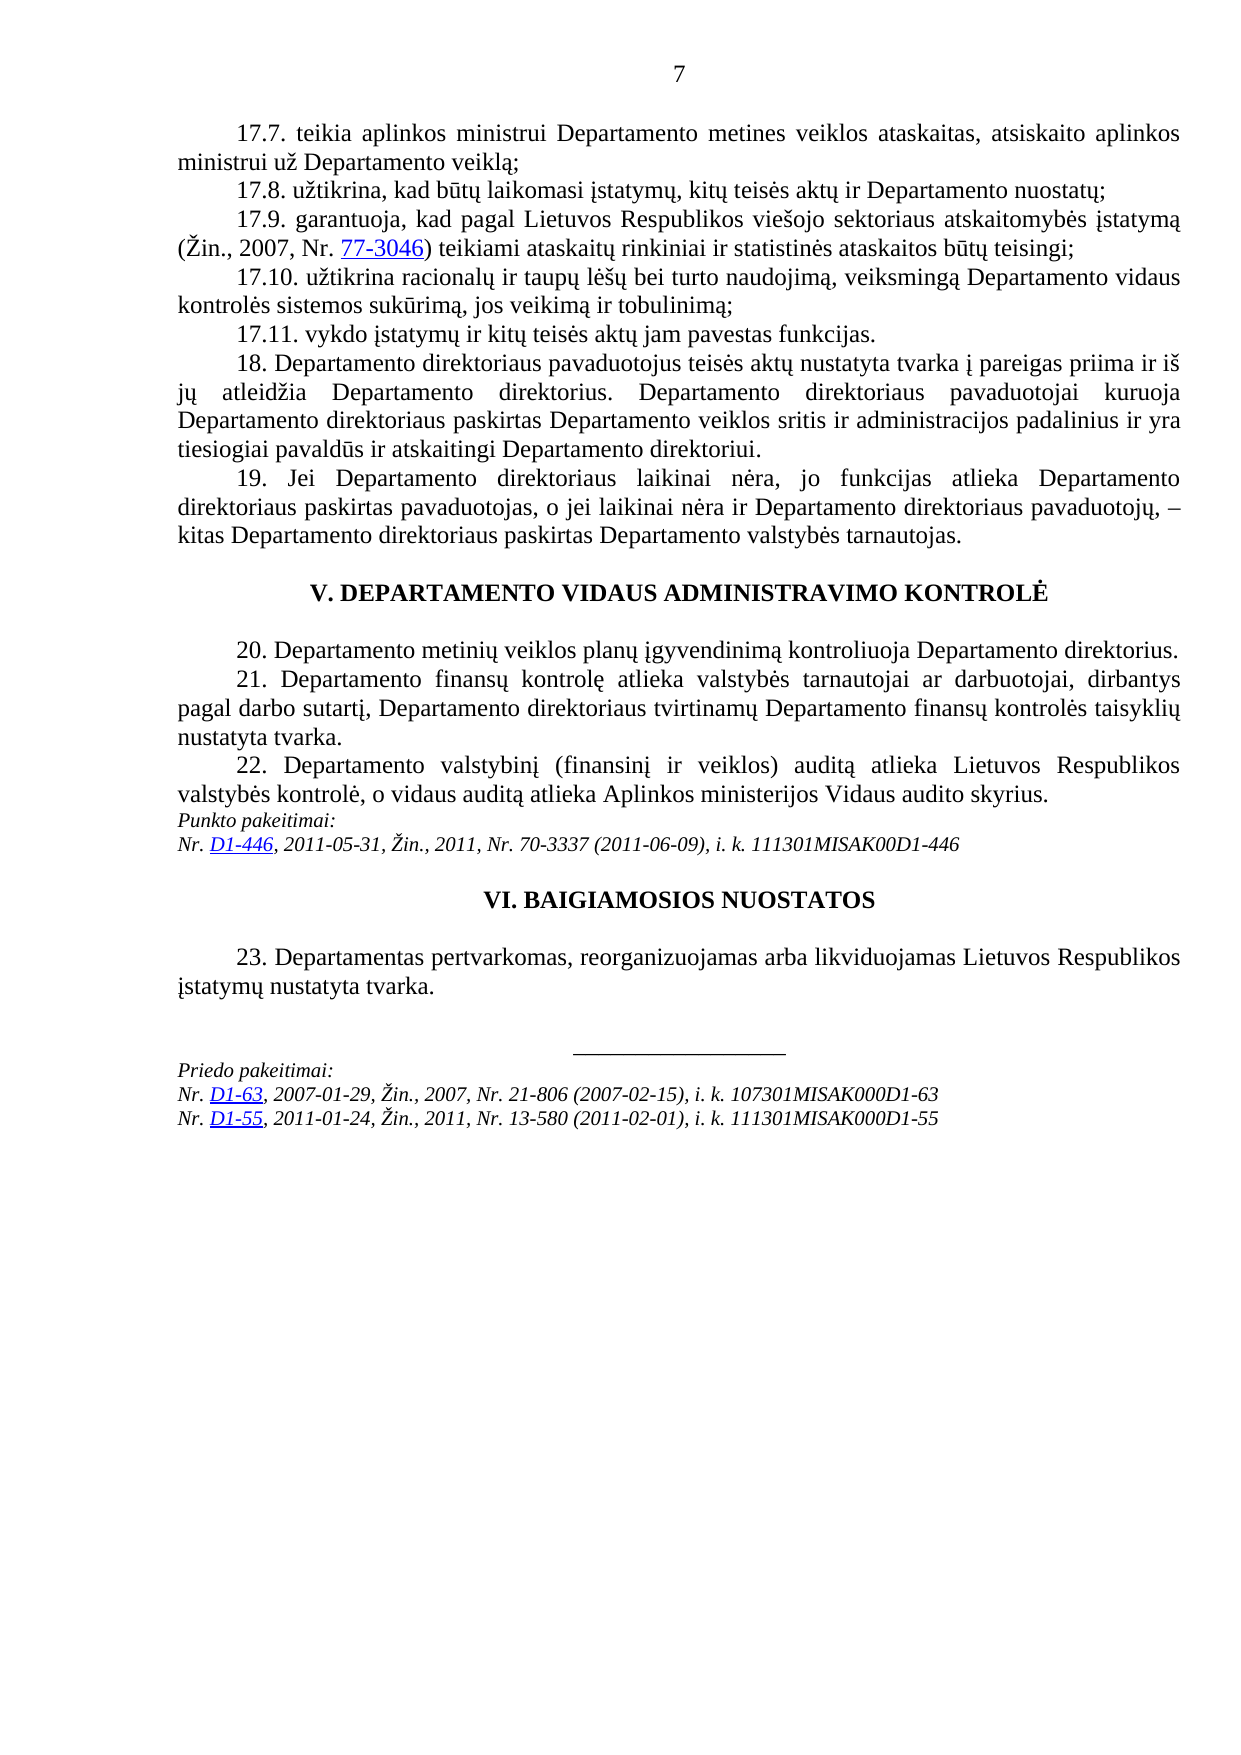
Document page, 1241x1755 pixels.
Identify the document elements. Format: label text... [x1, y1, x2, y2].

text Nr. D1-63, 2007-01-29, Žin., 2007, Nr. 21-806 (2007-02-15), i. k. 107301MISAK000D1-63 [177, 1082, 1181, 1106]
text 18. Departamento direktoriaus pavaduotojus teisės aktų nustatyta tvarka į pareigas priima ir iš jų atleidžia Departamento direktorius. Departamento direktoriaus pavaduotojai kuruoja Departamento direktoriaus paskirtas Departamento veiklos sritis ir administracijos padalinius ir yra tiesiogiai pavaldūs ir atskaitingi Departamento direktoriui. [177, 348, 1181, 463]
text VI. BAIGIAMOSIOS NUOSTATOS [177, 885, 1181, 914]
text 23. Departamentas pertvarkomas, reorganizuojamas arba likviduojamas Lietuvos Respublikos įstatymų nustatyta tvarka. [177, 942, 1181, 1000]
text Punkto pakeitimai: [177, 808, 1181, 832]
text 22. Departamento valstybinį (finansinį ir veiklos) auditą atlieka Lietuvos Respublikos valstybės kontrolė, o vidaus auditą atlieka Aplinkos ministerijos Vidaus audito skyrius. [177, 751, 1181, 808]
text Nr. D1-446, 2011-05-31, Žin., 2011, Nr. 70-3337 (2011-06-09), i. k. 111301MISAK00D1-446 [177, 832, 1181, 856]
text _________________ [177, 1029, 1181, 1057]
text Nr. D1-55, 2011-01-24, Žin., 2011, Nr. 13-580 (2011-02-01), i. k. 111301MISAK000D1-55 [177, 1106, 1181, 1130]
text 17.8. užtikrina, kad būtų laikomasi įstatymų, kitų teisės aktų ir Departamento nuostatų; [177, 176, 1181, 204]
text V. DEPARTAMENTO VIDAUS ADMINISTRAVIMO KONTROLĖ [177, 578, 1181, 607]
text 17.9. garantuoja, kad pagal Lietuvos Respublikos viešojo sektoriaus atskaitomybės įstatymą (Žin., 2007, Nr. 77-3046) teikiami ataskaitų rinkiniai ir statistinės ataskaitos būtų teisingi; [177, 204, 1181, 262]
text 20. Departamento metinių veiklos planų įgyvendinimą kontroliuoja Departamento direktorius. [177, 636, 1181, 664]
text 17.7. teikia aplinkos ministrui Departamento metines veiklos ataskaitas, atsiskaito aplinkos ministrui už Departamento veiklą; [177, 118, 1181, 176]
text 19. Jei Departamento direktoriaus laikinai nėra, jo funkcijas atlieka Departamento direktoriaus paskirtas pavaduotojas, o jei laikinai nėra ir Departamento direktoriaus pavaduotojų, – kitas Departamento direktoriaus paskirtas Departamento valstybės tarnautojas. [177, 463, 1181, 549]
text 17.11. vykdo įstatymų ir kitų teisės aktų jam pavestas funkcijas. [177, 319, 1181, 348]
text Priedo pakeitimai: [177, 1057, 1181, 1082]
text 17.10. užtikrina racionalų ir taupų lėšų bei turto naudojimą, veiksmingą Departamento vidaus kontrolės sistemos sukūrimą, jos veikimą ir tobulinimą; [177, 262, 1181, 319]
text 21. Departamento finansų kontrolę atlieka valstybės tarnautojai ar darbuotojai, dirbantys pagal darbo sutartį, Departamento direktoriaus tvirtinamų Departamento finansų kontrolės taisyklių nustatyta tvarka. [177, 664, 1181, 751]
